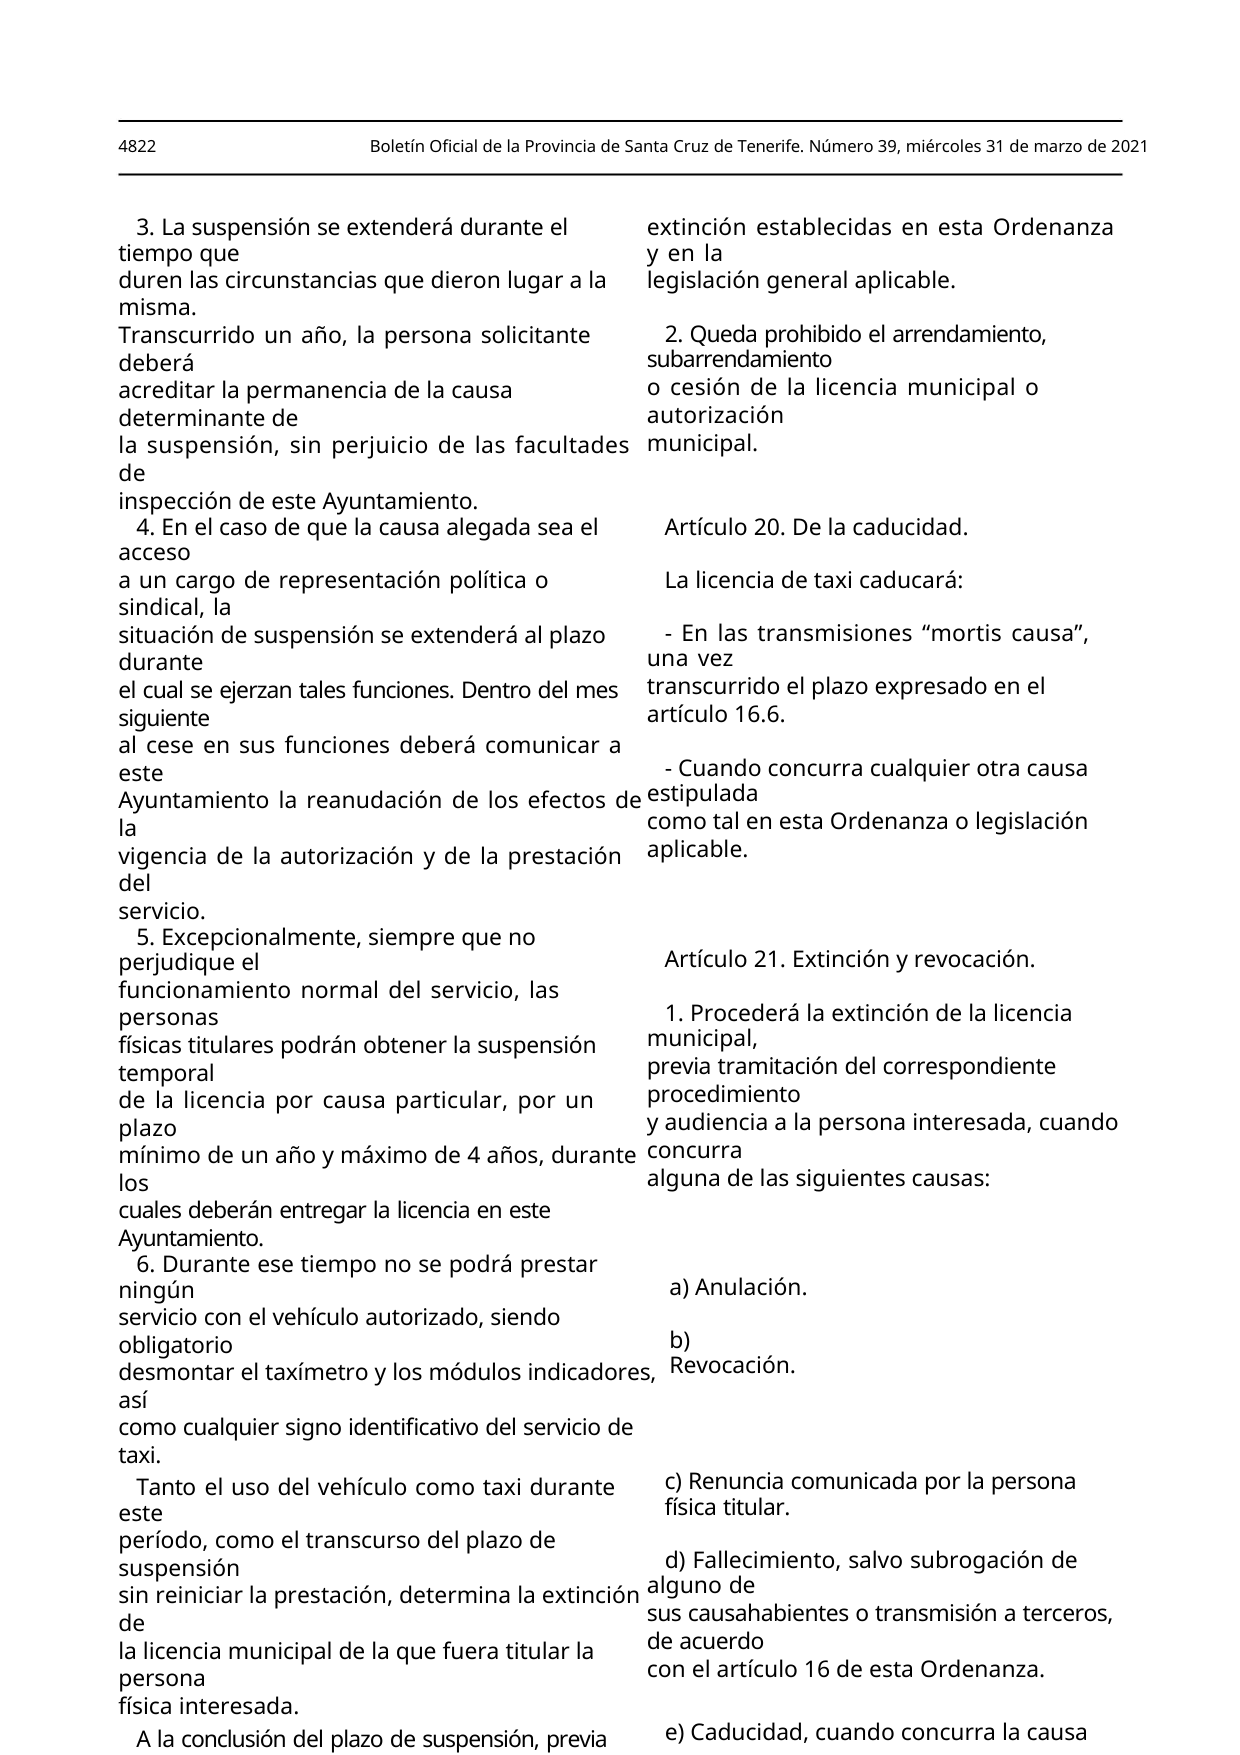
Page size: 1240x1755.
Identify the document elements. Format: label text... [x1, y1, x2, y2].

table_cell [642, 1655, 647, 1720]
text 4822 Boletín Oficial de la Provincia de Santa Cruz de Tenerife. Número 39, miércoles 31 de marzo de 2021 [1125, 136, 1229, 156]
table_cell Tanto el uso del vehículo como taxi durante este período, como el transcurso del plazo de suspensión sin reiniciar la prestación, determina la extinción de la licencia municipal de la que fuera titular la persona física interesada. [118, 1655, 642, 1720]
table_cell [1125, 1252, 1130, 1469]
table_cell A la conclusión del plazo de suspensión, previa [118, 1720, 642, 1754]
table_cell e) Caducidad, cuando concurra la causa [647, 1720, 1130, 1754]
table_cell c) Renuncia comunicada por la persona física titular. d) Fallecimiento, salvo subrogación de alguno de sus causahabientes o transmisión a terceros, de acuerdo con el artículo 16 de esta Ordenanza. [647, 1469, 1130, 1720]
table_header extinción establecidas en esta Ordenanza y en la legislación general aplicable. 2. Queda prohibido el arrendamiento, subarrendamiento o cesión de la licencia municipal o autorización municipal. [647, 215, 1130, 514]
table_cell [642, 1720, 647, 1754]
